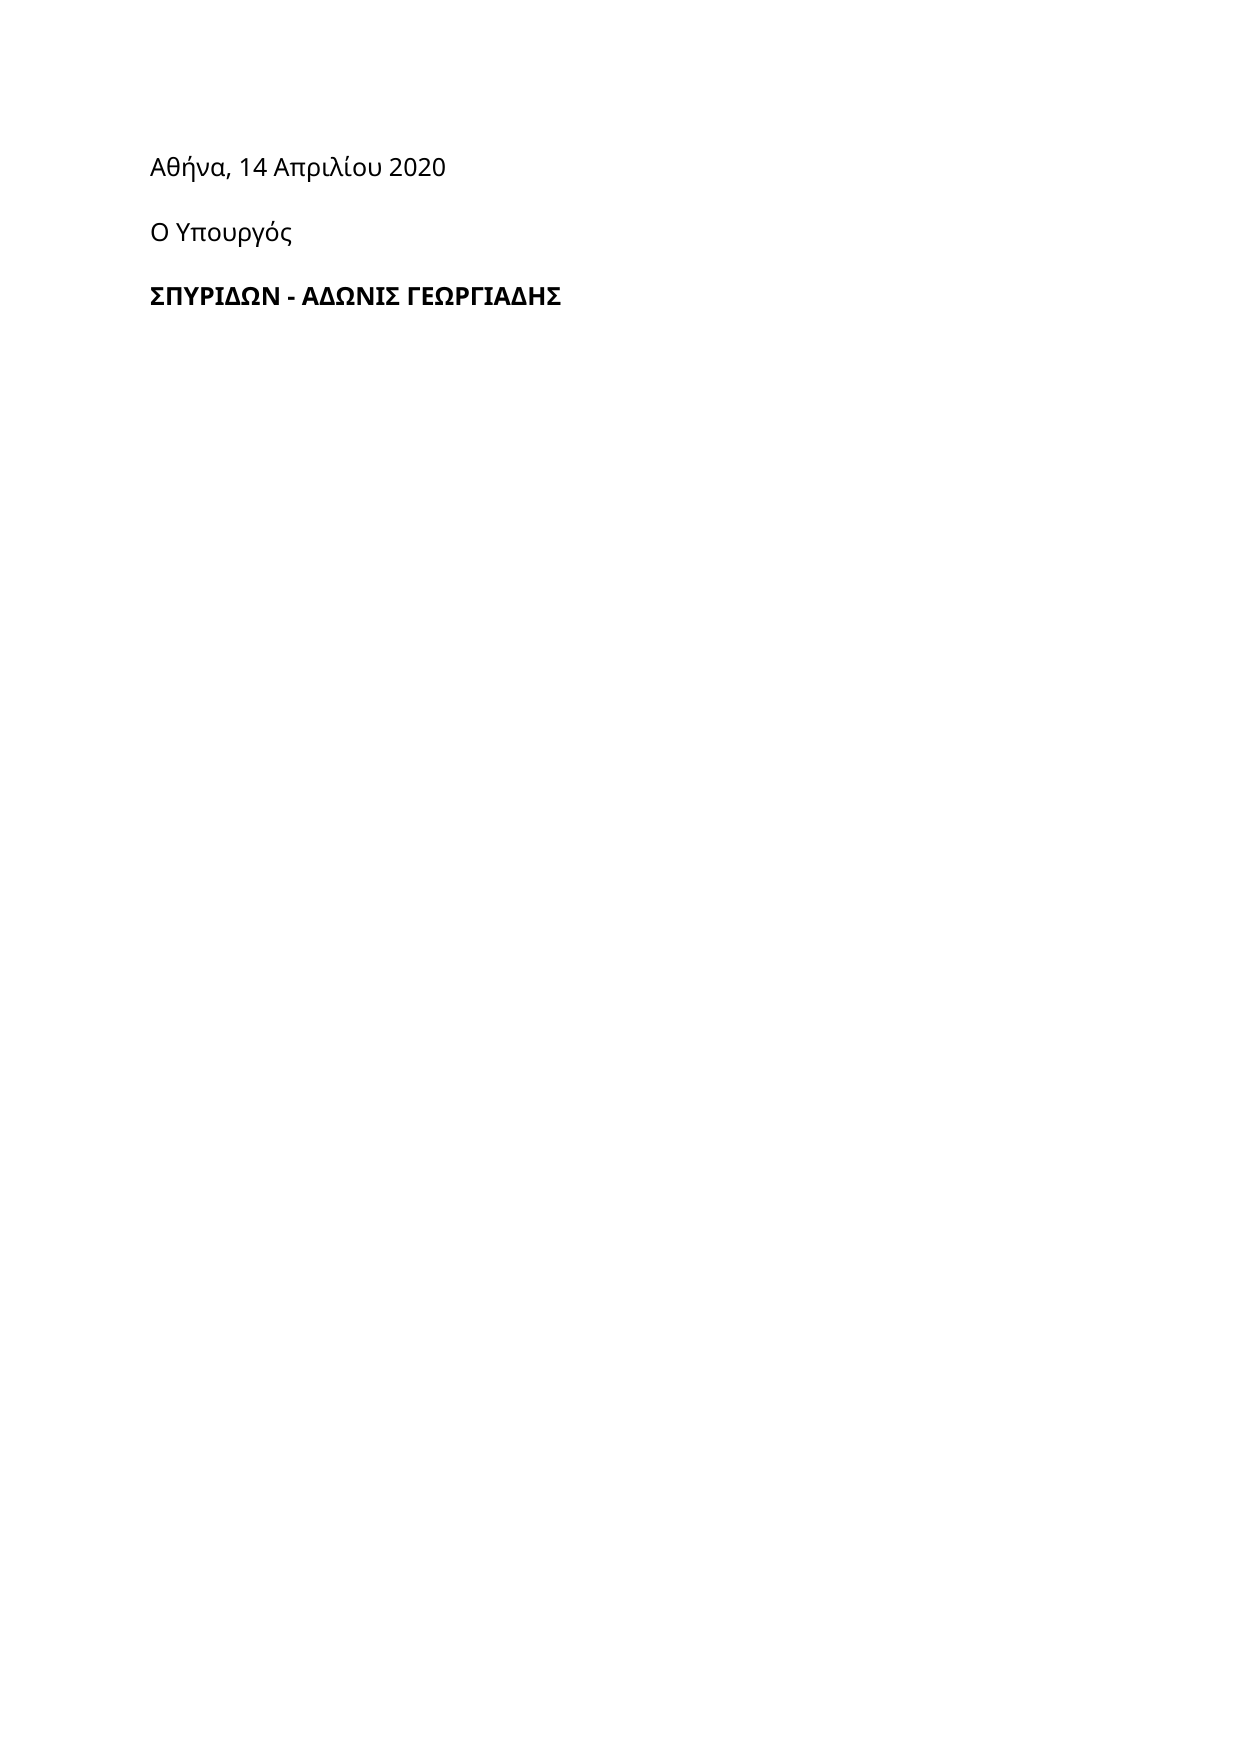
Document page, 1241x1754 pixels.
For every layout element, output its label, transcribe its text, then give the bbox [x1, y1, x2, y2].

text Ο Υπουργός [150, 214, 1090, 248]
text ΣΠΥΡΙΔΩΝ - ΑΔΩΝΙΣ ΓΕΩΡΓΙΑΔΗΣ [150, 278, 1090, 312]
text Αθήνα, 14 Απριλίου 2020 [150, 150, 1090, 184]
